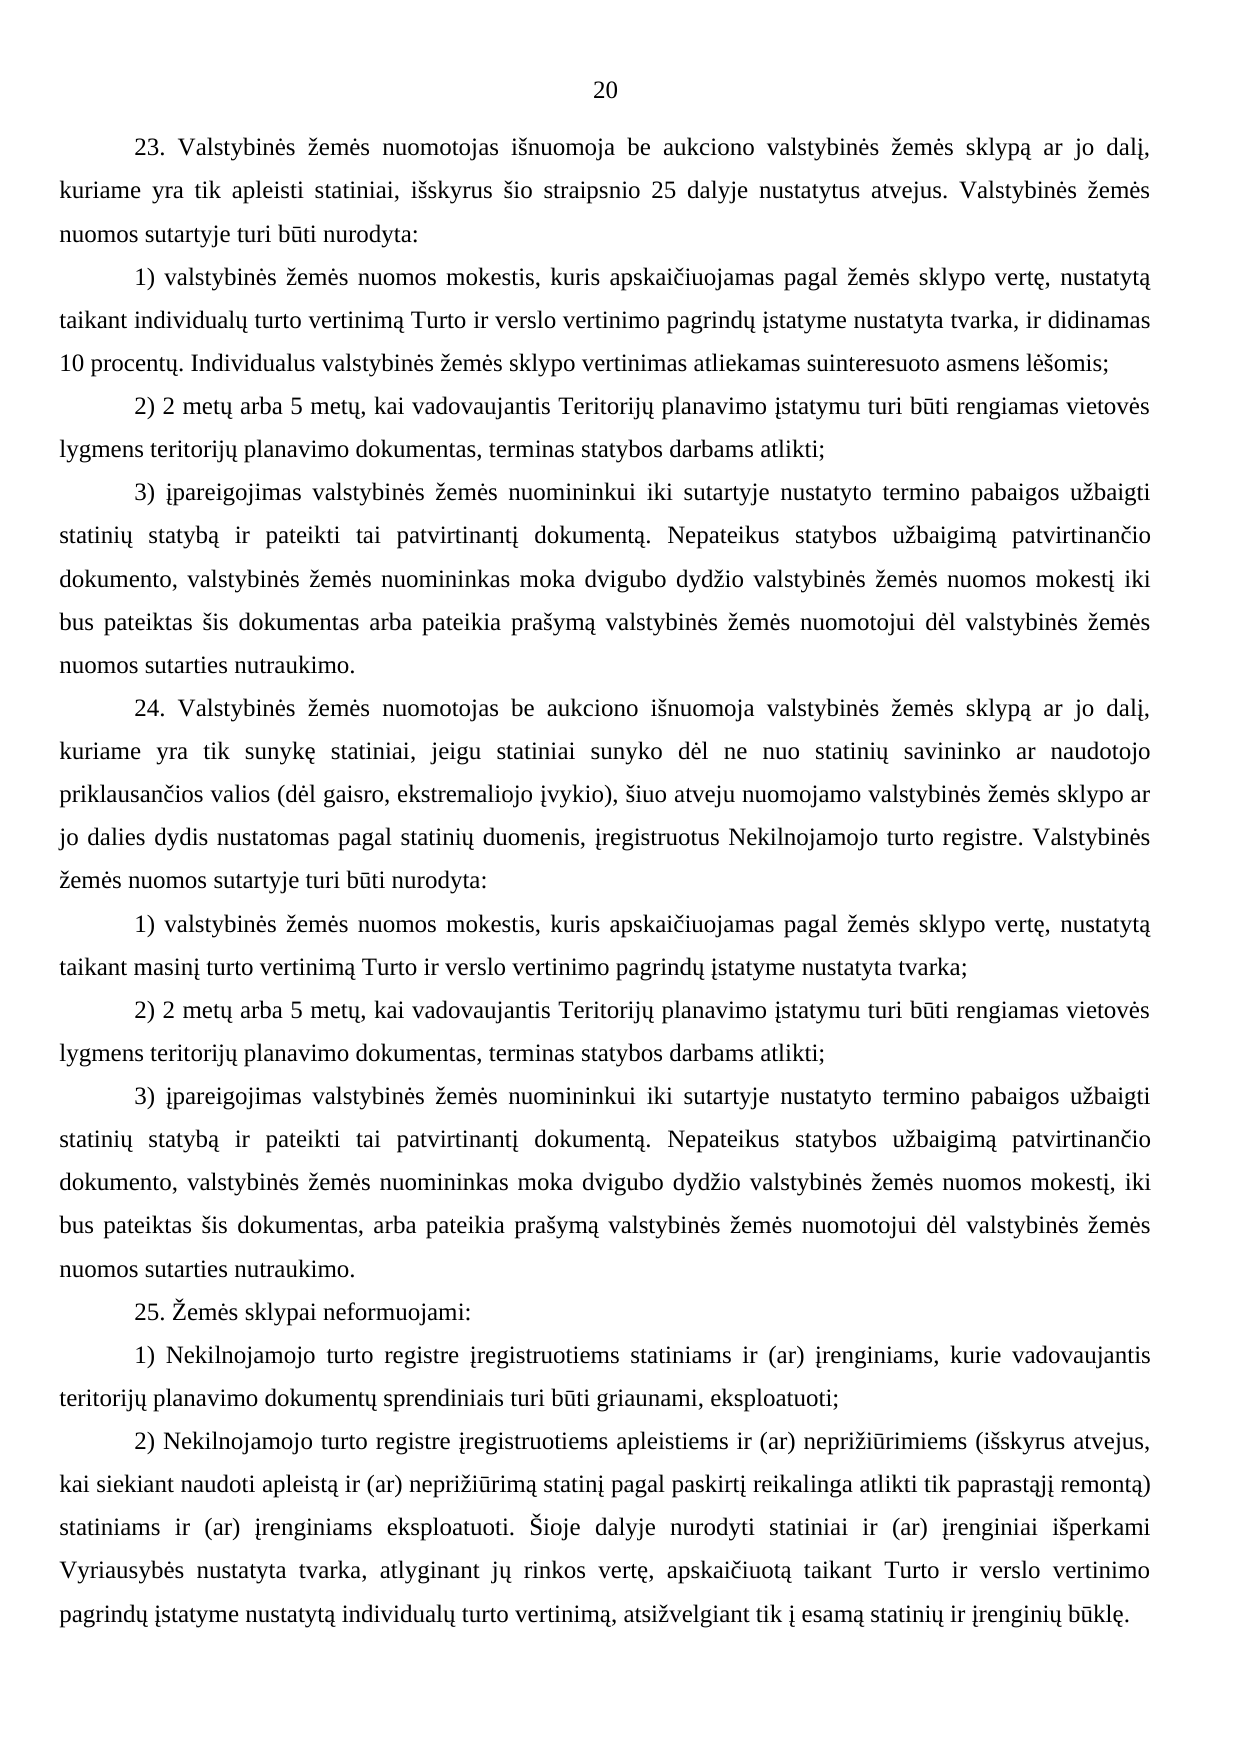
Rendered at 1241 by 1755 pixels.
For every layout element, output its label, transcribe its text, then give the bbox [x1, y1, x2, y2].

text 2) Nekilnojamojo turto registre įregistruotiems apleistiems ir (ar) neprižiūrimiems (išskyrus atvejus, kai siekiant naudoti apleistą ir (ar) neprižiūrimą statinį pagal paskirtį reikalinga atlikti tik paprastąjį remontą) statiniams ir (ar) įrenginiams eksploatuoti. Šioje dalyje nurodyti statiniai ir (ar) įrenginiai išperkami Vyriausybės nustatyta tvarka, atlyginant jų rinkos vertę, apskaičiuotą taikant Turto ir verslo vertinimo pagrindų įstatyme nustatytą individualų turto vertinimą, atsižvelgiant tik į esamą statinių ir įrenginių būklę. [59, 1426, 1152, 1627]
text 25. Žemės sklypai neformuojami: [59, 1297, 1152, 1326]
text 24. Valstybinės žemės nuomotojas be aukciono išnuomoja valstybinės žemės sklypą ar jo dalį, kuriame yra tik sunykę statiniai, jeigu statiniai sunyko dėl ne nuo statinių savininko ar naudotojo priklausančios valios (dėl gaisro, ekstremaliojo įvykio), šiuo atveju nuomojamo valstybinės žemės sklypo ar jo dalies dydis nustatomas pagal statinių duomenis, įregistruotus Nekilnojamojo turto registre. Valstybinės žemės nuomos sutartyje turi būti nurodyta: [59, 693, 1152, 894]
text 23. Valstybinės žemės nuomotojas išnuomoja be aukciono valstybinės žemės sklypą ar jo dalį, kuriame yra tik apleisti statiniai, išskyrus šio straipsnio 25 dalyje nustatytus atvejus. Valstybinės žemės nuomos sutartyje turi būti nurodyta: [59, 132, 1152, 247]
text 3) įpareigojimas valstybinės žemės nuomininkui iki sutartyje nustatyto termino pabaigos užbaigti statinių statybą ir pateikti tai patvirtinantį dokumentą. Nepateikus statybos užbaigimą patvirtinančio dokumento, valstybinės žemės nuomininkas moka dvigubo dydžio valstybinės žemės nuomos mokestį, iki bus pateiktas šis dokumentas, arba pateikia prašymą valstybinės žemės nuomotojui dėl valstybinės žemės nuomos sutarties nutraukimo. [59, 1081, 1152, 1282]
text 1) Nekilnojamojo turto registre įregistruotiems statiniams ir (ar) įrenginiams, kurie vadovaujantis teritorijų planavimo dokumentų sprendiniais turi būti griaunami, eksploatuoti; [59, 1340, 1152, 1412]
text 1) valstybinės žemės nuomos mokestis, kuris apskaičiuojamas pagal žemės sklypo vertę, nustatytą taikant individualų turto vertinimą Turto ir verslo vertinimo pagrindų įstatyme nustatyta tvarka, ir didinamas 10 procentų. Individualus valstybinės žemės sklypo vertinimas atliekamas suinteresuoto asmens lėšomis; [59, 262, 1152, 377]
text 2) 2 metų arba 5 metų, kai vadovaujantis Teritorijų planavimo įstatymu turi būti rengiamas vietovės lygmens teritorijų planavimo dokumentas, terminas statybos darbams atlikti; [59, 391, 1152, 463]
text 2) 2 metų arba 5 metų, kai vadovaujantis Teritorijų planavimo įstatymu turi būti rengiamas vietovės lygmens teritorijų planavimo dokumentas, terminas statybos darbams atlikti; [59, 995, 1152, 1067]
text 1) valstybinės žemės nuomos mokestis, kuris apskaičiuojamas pagal žemės sklypo vertę, nustatytą taikant masinį turto vertinimą Turto ir verslo vertinimo pagrindų įstatyme nustatyta tvarka; [59, 909, 1152, 981]
text 3) įpareigojimas valstybinės žemės nuomininkui iki sutartyje nustatyto termino pabaigos užbaigti statinių statybą ir pateikti tai patvirtinantį dokumentą. Nepateikus statybos užbaigimą patvirtinančio dokumento, valstybinės žemės nuomininkas moka dvigubo dydžio valstybinės žemės nuomos mokestį iki bus pateiktas šis dokumentas arba pateikia prašymą valstybinės žemės nuomotojui dėl valstybinės žemės nuomos sutarties nutraukimo. [59, 477, 1152, 679]
